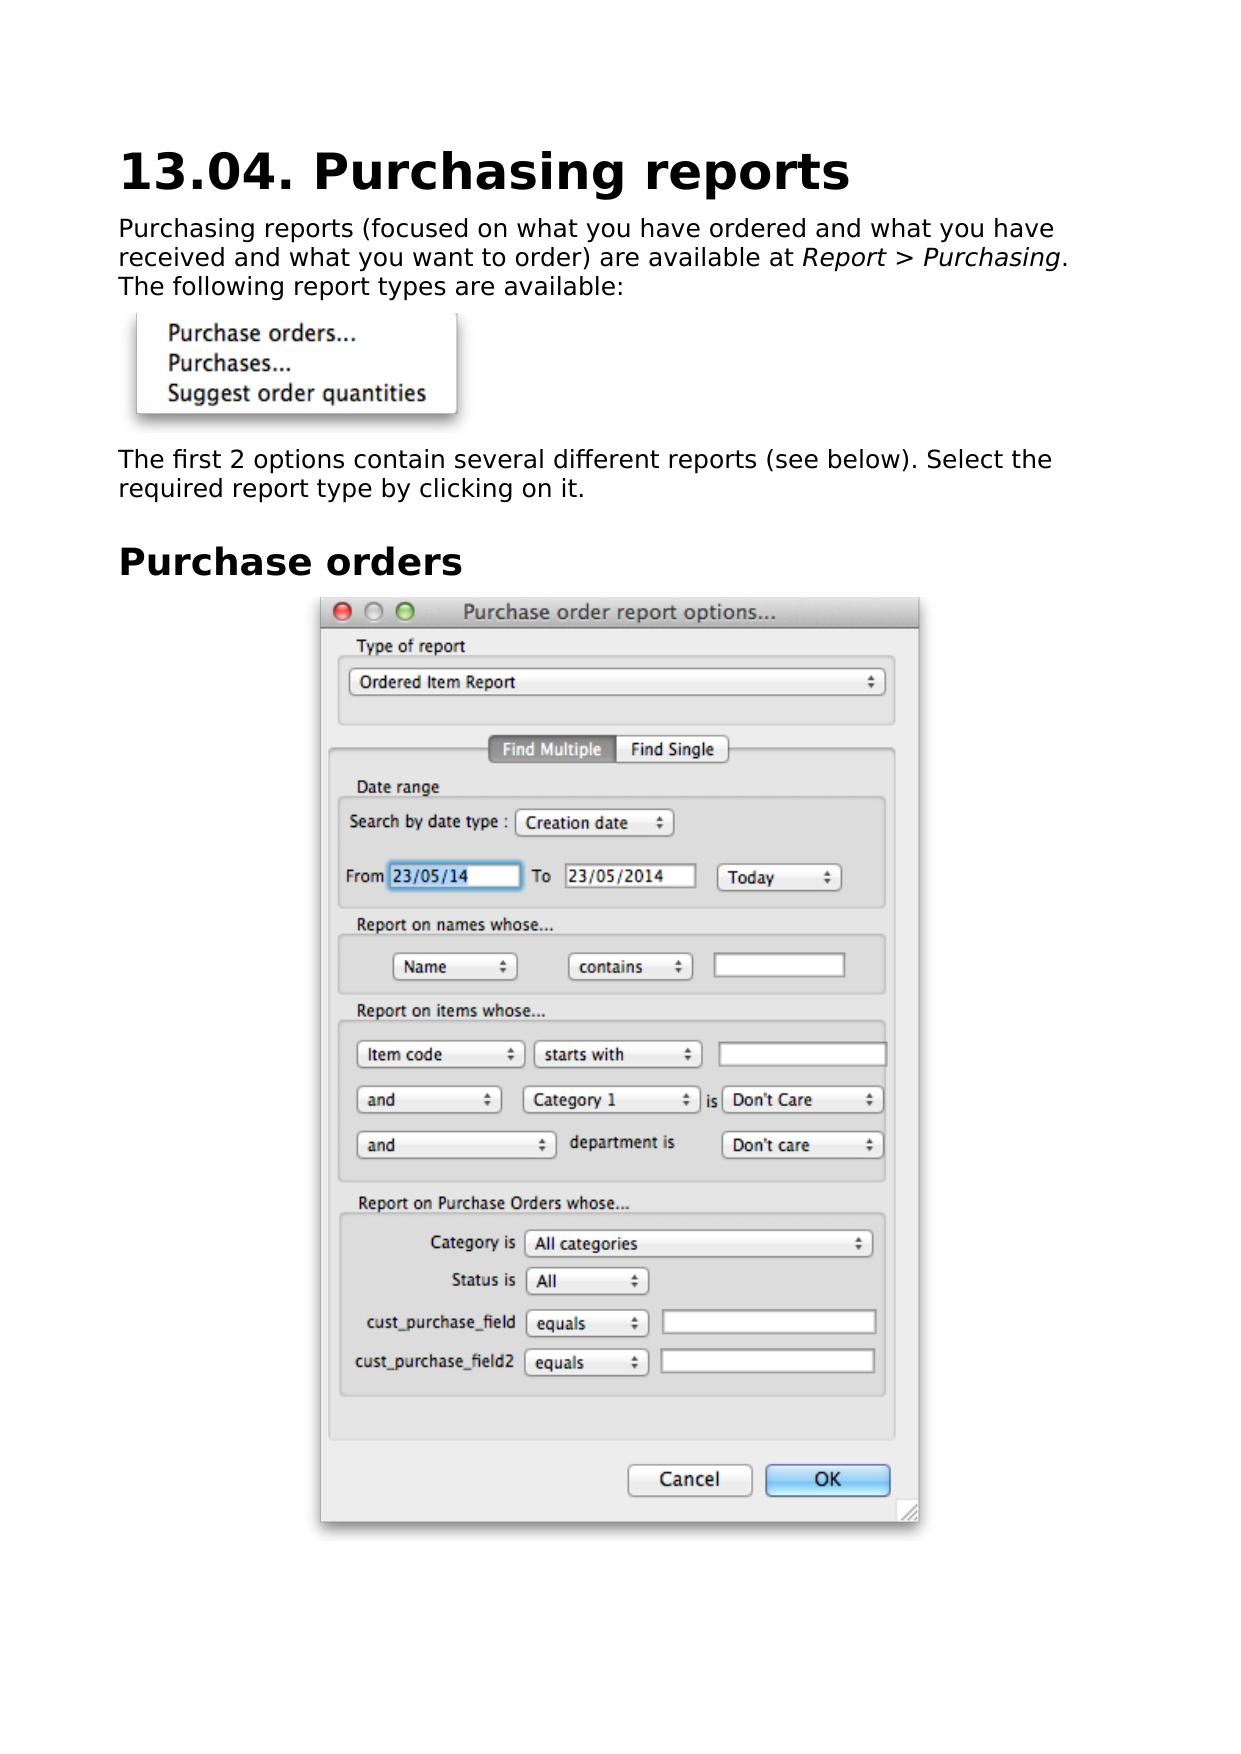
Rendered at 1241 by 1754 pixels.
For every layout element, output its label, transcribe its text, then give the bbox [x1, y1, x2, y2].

subtitle 13.04. Purchasing reports [118, 143, 1122, 201]
text The first 2 options contain several different reports (see below). Select the required report type by clicking on it. [118, 445, 1122, 503]
picture [302, 597, 938, 1541]
subtitle Purchase orders [118, 541, 1122, 584]
text Purchasing reports (focused on what you have ordered and what you have received and what you want to order) are available at Report > Purchasing. The following report types are available: [118, 214, 1122, 301]
picture [118, 313, 476, 433]
